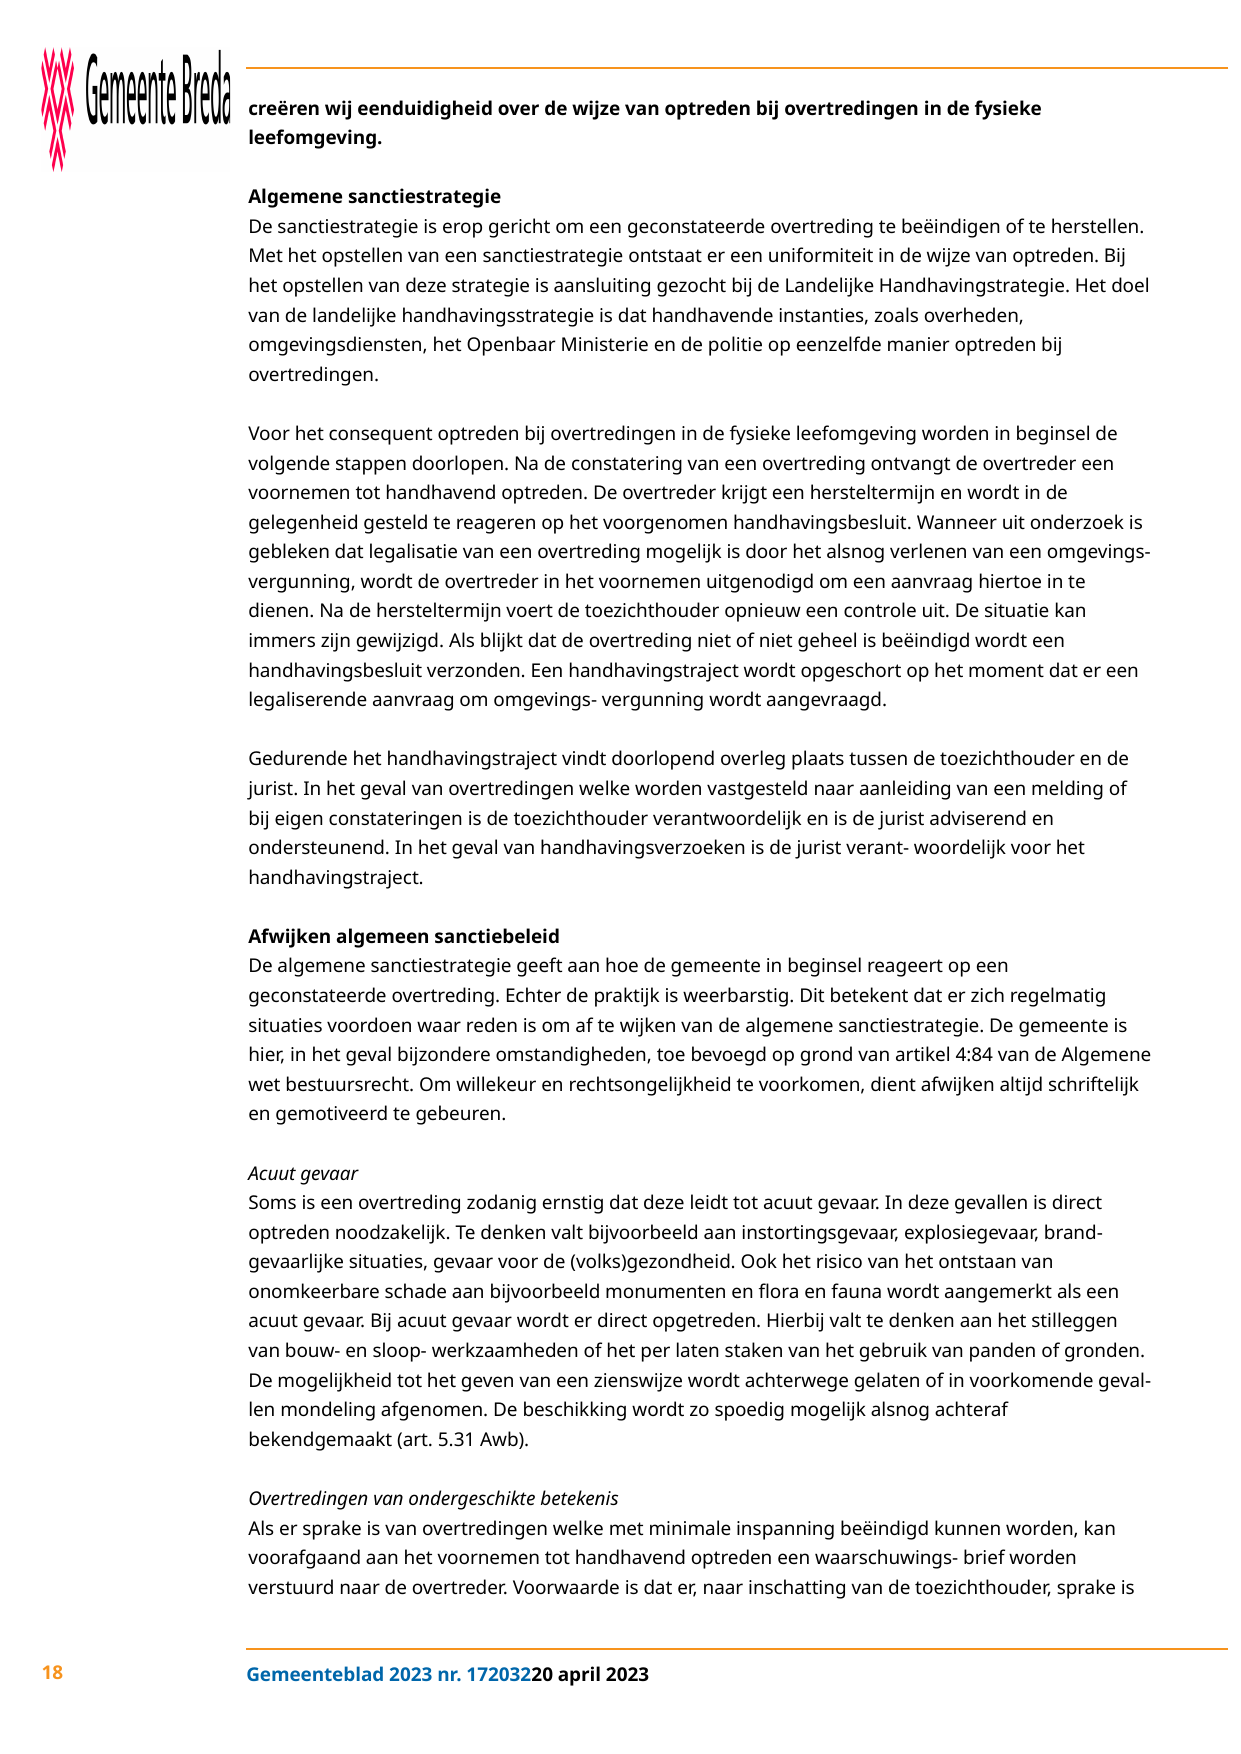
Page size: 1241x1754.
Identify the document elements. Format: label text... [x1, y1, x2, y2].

text Algemene sanctiestrategie [248, 183, 1152, 209]
text Voor het consequent optreden bij overtredingen in de fysieke leefomgeving worden in beginsel de volgende stappen doorlopen. Na de constatering van een overtreding ontvangt de overtreder een voornemen tot handhavend optreden. De overtreder krijgt een hersteltermijn en wordt in de gelegenheid gesteld te reageren op het voorgenomen handhavingsbesluit. Wanneer uit onderzoek is gebleken dat legalisatie van een overtreding mogelijk is door het alsnog verlenen van een omgevings- vergunning, wordt de overtreder in het voornemen uitgenodigd om een aanvraag hiertoe in te dienen. Na de hersteltermijn voert de toezichthouder opnieuw een controle uit. De situatie kan immers zijn gewijzigd. Als blijkt dat de overtreding niet of niet geheel is beëindigd wordt een handhavingsbesluit verzonden. Een handhavingstraject wordt opgeschort op het moment dat er een legaliserende aanvraag om omgevings- vergunning wordt aangevraagd. [248, 420, 1152, 712]
text creëren wij eenduidigheid over de wijze van optreden bij overtredingen in de fysieke leefomgeving. [248, 95, 1152, 150]
text Gedurende het handhavingstraject vindt doorlopend overleg plaats tussen de toezichthouder en de jurist. In het geval van overtredingen welke worden vastgesteld naar aanleiding van een melding of bij eigen constateringen is de toezichthouder verantwoordelijk en is de jurist adviserend en ondersteunend. In het geval van handhavingsverzoeken is de jurist verant- woordelijk voor het handhavingstraject. [248, 746, 1152, 890]
picture [41, 47, 231, 172]
text Overtredingen van ondergeschikte betekenis [248, 1485, 1152, 1511]
text De sanctiestrategie is erop gericht om een geconstateerde overtreding te beëindigen of te herstellen. Met het opstellen van een sanctiestrategie ontstaat er een uniformiteit in de wijze van optreden. Bij het opstellen van deze strategie is aansluiting gezocht bij de Landelijke Handhavingstrategie. Het doel van de landelijke handhavingsstrategie is dat handhavende instanties, zoals overheden, omgevingsdiensten, het Openbaar Ministerie en de politie op eenzelfde manier optreden bij overtredingen. [248, 213, 1152, 387]
text Als er sprake is van overtredingen welke met minimale inspanning beëindigd kunnen worden, kan voorafgaand aan het voornemen tot handhavend optreden een waarschuwings- brief worden verstuurd naar de overtreder. Voorwaarde is dat er, naar inschatting van de toezichthouder, sprake is [248, 1515, 1152, 1600]
text Soms is een overtreding zodanig ernstig dat deze leidt tot acuut gevaar. In deze gevallen is direct optreden noodzakelijk. Te denken valt bijvoorbeeld aan instortingsgevaar, explosiegevaar, brand- gevaarlijke situaties, gevaar voor de (volks)gezondheid. Ook het risico van het ontstaan van onomkeerbare schade aan bijvoorbeeld monumenten en flora en fauna wordt aangemerkt als een acuut gevaar. Bij acuut gevaar wordt er direct opgetreden. Hierbij valt te denken aan het stilleggen van bouw- en sloop- werkzaamheden of het per laten staken van het gebruik van panden of gronden. De mogelijkheid tot het geven van een zienswijze wordt achterwege gelaten of in voorkomende geval- len mondeling afgenomen. De beschikking wordt zo spoedig mogelijk alsnog achteraf bekendgemaakt (art. 5.31 Awb). [248, 1189, 1152, 1452]
text Afwijken algemeen sanctiebeleid [248, 923, 1152, 949]
text De algemene sanctiestrategie geeft aan hoe de gemeente in beginsel reageert op een geconstateerde overtreding. Echter de praktijk is weerbarstig. Dit betekent dat er zich regelmatig situaties voordoen waar reden is om af te wijken van de algemene sanctiestrategie. De gemeente is hier, in het geval bijzondere omstandigheden, toe bevoegd op grond van artikel 4:84 van de Algemene wet bestuursrecht. Om willekeur en rechtsongelijkheid te voorkomen, dient afwijken altijd schriftelijk en gemotiveerd te gebeuren. [248, 953, 1152, 1126]
text Acuut gevaar [248, 1160, 1152, 1186]
